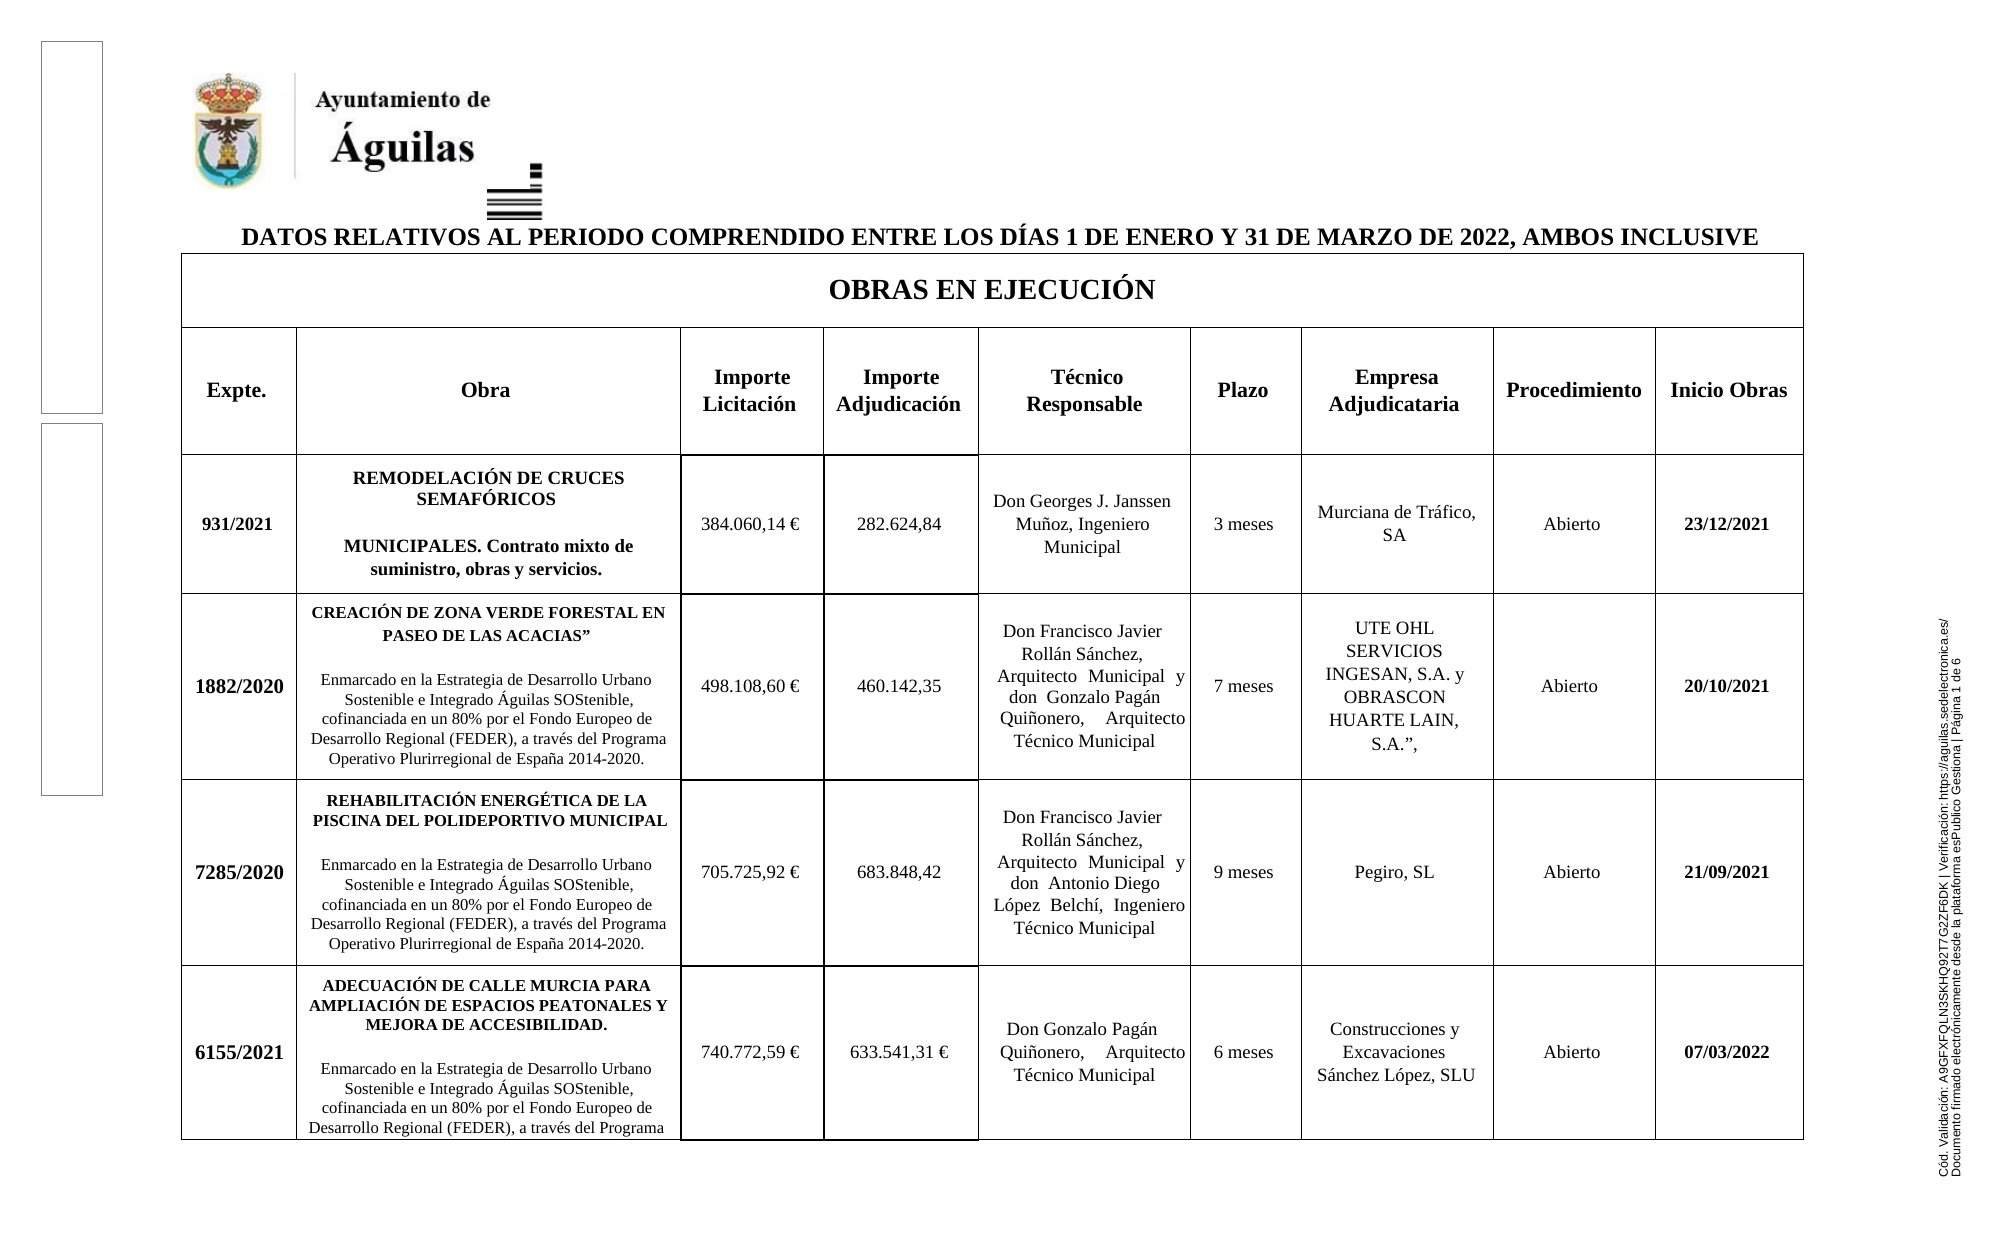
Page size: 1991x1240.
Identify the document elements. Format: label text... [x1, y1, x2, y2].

table_cell Importe Adjudicación [824, 328, 978, 454]
table_cell Abierto [1494, 594, 1655, 778]
table_cell Murciana de Tráfico, SA [1302, 455, 1493, 592]
table_cell Don Georges J. Janssen Muñoz, Ingeniero Municipal [979, 455, 1190, 592]
table_cell Abierto [1494, 780, 1655, 965]
table_cell Don Gonzalo Pagán Quiñonero, Arquitecto Técnico Municipal [979, 966, 1190, 1139]
table_cell Importe Licitación [681, 328, 823, 454]
table_cell Inicio Obras [1656, 328, 1803, 454]
table_cell ADECUACIÓN DE CALLE MURCIA PARA AMPLIACIÓN DE ESPACIOS PEATONALES Y MEJORA DE ACCESIBILIDAD. Enmarcado en la Estrategia de Desarrollo Urbano Sostenible e Integrado Águilas SOStenible, cofinanciada en un 80% por el Fondo Europeo de Desarrollo Regional (FEDER), a través del Programa [297, 966, 680, 1139]
table_cell 6 meses [1191, 966, 1301, 1139]
table_cell Procedimiento [1494, 328, 1655, 454]
table_header [1493, 254, 1656, 327]
table_cell Obra [297, 328, 680, 454]
table_cell 7 meses [1191, 594, 1301, 778]
table_header [681, 254, 824, 327]
table_cell 6155/2021 [182, 966, 296, 1139]
table_cell 633.541,31 € [825, 967, 978, 1139]
table_cell REMODELACIÓN DE CRUCES SEMAFÓRICOS MUNICIPALES. Contrato mixto de suministro, obras y servicios. [297, 455, 680, 592]
table_header [182, 254, 297, 327]
table_header [1190, 254, 1301, 327]
table_cell 384.060,14 € [682, 456, 823, 592]
table_cell 705.725,92 € [682, 781, 823, 965]
table_cell Don Francisco Javier Rollán Sánchez, Arquitecto Municipal y don Antonio Diego López Belchí, Ingeniero Técnico Municipal [979, 780, 1190, 965]
table_cell UTE OHL SERVICIOS INGESAN, S.A. y OBRASCON HUARTE LAIN, S.A.”, [1302, 594, 1493, 778]
table_cell 9 meses [1191, 780, 1301, 965]
table_cell 23/12/2021 [1656, 455, 1803, 592]
table_cell Plazo [1191, 328, 1301, 454]
table_cell Construcciones y Excavaciones Sánchez López, SLU [1302, 966, 1493, 1139]
table_cell 3 meses [1191, 455, 1301, 592]
table_header [1301, 254, 1493, 327]
table_cell CREACIÓN DE ZONA VERDE FORESTAL EN PASEO DE LAS ACACIAS” Enmarcado en la Estrategia de Desarrollo Urbano Sostenible e Integrado Águilas SOStenible, cofinanciada en un 80% por el Fondo Europeo de Desarrollo Regional (FEDER), a través del Programa Operativo Plurirregional de España 2014-2020. [297, 594, 680, 778]
table_cell 20/10/2021 [1656, 594, 1803, 778]
table_cell 1882/2020 [182, 594, 296, 778]
table_cell REHABILITACIÓN ENERGÉTICA DE LA PISCINA DEL POLIDEPORTIVO MUNICIPAL Enmarcado en la Estrategia de Desarrollo Urbano Sostenible e Integrado Águilas SOStenible, cofinanciada en un 80% por el Fondo Europeo de Desarrollo Regional (FEDER), a través del Programa Operativo Plurirregional de España 2014-2020. [297, 780, 680, 965]
table_cell Don Francisco Javier Rollán Sánchez, Arquitecto Municipal y don Gonzalo Pagán Quiñonero, Arquitecto Técnico Municipal [979, 594, 1190, 778]
table_cell 740.772,59 € [682, 967, 823, 1139]
table_cell Técnico Responsable [979, 328, 1190, 454]
table_header [297, 254, 681, 327]
table_cell Abierto [1494, 966, 1655, 1139]
table_header [1656, 254, 1803, 327]
table_cell 7285/2020 [182, 780, 296, 965]
table_cell Pegiro, SL [1302, 780, 1493, 965]
table_cell Abierto [1494, 455, 1655, 592]
table_cell 683.848,42 [825, 781, 978, 965]
table_header OBRAS EN EJECUCIÓN [824, 254, 1190, 327]
table_cell 21/09/2021 [1656, 780, 1803, 965]
table_cell 460.142,35 [825, 595, 978, 778]
table_cell Empresa Adjudicataria [1302, 328, 1493, 454]
table_cell 282.624,84 [825, 456, 978, 592]
text DATOS RELATIVOS AL PERIODO COMPRENDIDO ENTRE LOS DÍAS 1 DE ENERO Y 31 DE MARZO DE 2022, AMBOS INCLUSIVE [241, 222, 1776, 251]
table_cell 498.108,60 € [682, 595, 823, 778]
table_cell 07/03/2022 [1656, 966, 1803, 1139]
table_cell Expte. [182, 328, 296, 454]
table_cell 931/2021 [182, 455, 296, 592]
